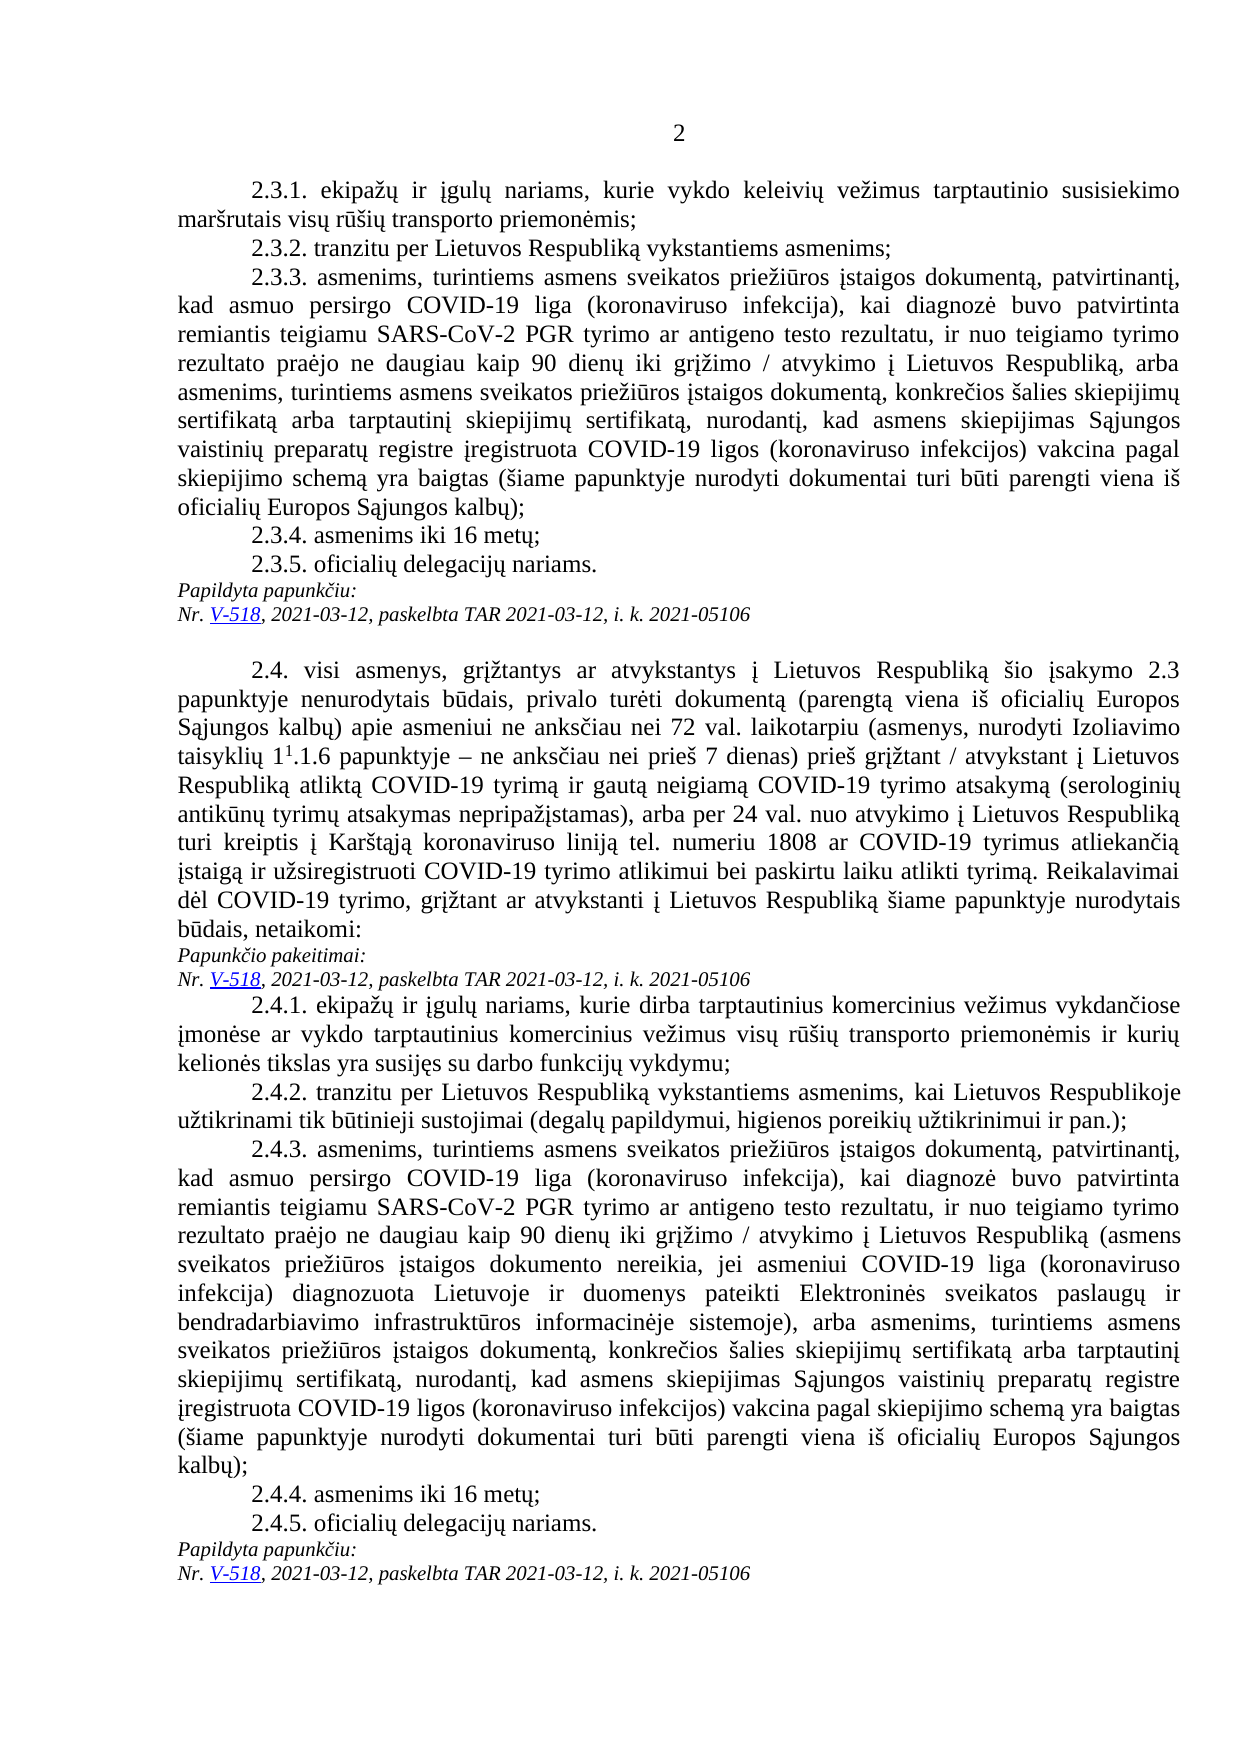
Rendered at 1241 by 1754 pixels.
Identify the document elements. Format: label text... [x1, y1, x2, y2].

text Nr. V-518, 2021-03-12, paskelbta TAR 2021-03-12, i. k. 2021-05106 [177, 967, 1181, 991]
text 2.3.2. tranzitu per Lietuvos Respubliką vykstantiems asmenims; [177, 233, 1181, 262]
text 2.4. visi asmenys, grįžtantys ar atvykstantys į Lietuvos Respubliką šio įsakymo 2.3 papunktyje nenurodytais būdais, privalo turėti dokumentą (parengtą viena iš oficialių Europos Sąjungos kalbų) apie asmeniui ne anksčiau nei 72 val. laikotarpiu (asmenys, nurodyti Izoliavimo taisyklių 11.1.6 papunktyje – ne anksčiau nei prieš 7 dienas) prieš grįžtant / atvykstant į Lietuvos Respubliką atliktą COVID-19 tyrimą ir gautą neigiamą COVID-19 tyrimo atsakymą (serologinių antikūnų tyrimų atsakymas nepripažįstamas), arba per 24 val. nuo atvykimo į Lietuvos Respubliką turi kreiptis į Karštąją koronaviruso liniją tel. numeriu 1808 ar COVID-19 tyrimus atliekančią įstaigą ir užsiregistruoti COVID-19 tyrimo atlikimui bei paskirtu laiku atlikti tyrimą. Reikalavimai dėl COVID-19 tyrimo, grįžtant ar atvykstanti į Lietuvos Respubliką šiame papunktyje nurodytais būdais, netaikomi: [177, 655, 1181, 942]
text 2.3.5. oficialių delegacijų nariams. [177, 549, 1181, 578]
text 2.4.5. oficialių delegacijų nariams. [177, 1508, 1181, 1537]
text Papunkčio pakeitimai: [177, 942, 1181, 967]
text 2.4.3. asmenims, turintiems asmens sveikatos priežiūros įstaigos dokumentą, patvirtinantį, kad asmuo persirgo COVID-19 liga (koronaviruso infekcija), kai diagnozė buvo patvirtinta remiantis teigiamu SARS-CoV-2 PGR tyrimo ar antigeno testo rezultatu, ir nuo teigiamo tyrimo rezultato praėjo ne daugiau kaip 90 dienų iki grįžimo / atvykimo į Lietuvos Respubliką (asmens sveikatos priežiūros įstaigos dokumento nereikia, jei asmeniui COVID-19 liga (koronaviruso infekcija) diagnozuota Lietuvoje ir duomenys pateikti Elektroninės sveikatos paslaugų ir bendradarbiavimo infrastruktūros informacinėje sistemoje), arba asmenims, turintiems asmens sveikatos priežiūros įstaigos dokumentą, konkrečios šalies skiepijimų sertifikatą arba tarptautinį skiepijimų sertifikatą, nurodantį, kad asmens skiepijimas Sąjungos vaistinių preparatų registre įregistruota COVID-19 ligos (koronaviruso infekcijos) vakcina pagal skiepijimo schemą yra baigtas (šiame papunktyje nurodyti dokumentai turi būti parengti viena iš oficialių Europos Sąjungos kalbų); [177, 1134, 1181, 1479]
text Papildyta papunkčiu: [177, 578, 1181, 602]
text 2.3.1. ekipažų ir įgulų nariams, kurie vykdo keleivių vežimus tarptautinio susisiekimo maršrutais visų rūšių transporto priemonėmis; [177, 176, 1181, 233]
text 2.4.1. ekipažų ir įgulų nariams, kurie dirba tarptautinius komercinius vežimus vykdančiose įmonėse ar vykdo tarptautinius komercinius vežimus visų rūšių transporto priemonėmis ir kurių kelionės tikslas yra susijęs su darbo funkcijų vykdymu; [177, 991, 1181, 1077]
text Nr. V-518, 2021-03-12, paskelbta TAR 2021-03-12, i. k. 2021-05106 [177, 1561, 1181, 1585]
text 2.3.3. asmenims, turintiems asmens sveikatos priežiūros įstaigos dokumentą, patvirtinantį, kad asmuo persirgo COVID-19 liga (koronaviruso infekcija), kai diagnozė buvo patvirtinta remiantis teigiamu SARS-CoV-2 PGR tyrimo ar antigeno testo rezultatu, ir nuo teigiamo tyrimo rezultato praėjo ne daugiau kaip 90 dienų iki grįžimo / atvykimo į Lietuvos Respubliką, arba asmenims, turintiems asmens sveikatos priežiūros įstaigos dokumentą, konkrečios šalies skiepijimų sertifikatą arba tarptautinį skiepijimų sertifikatą, nurodantį, kad asmens skiepijimas Sąjungos vaistinių preparatų registre įregistruota COVID-19 ligos (koronaviruso infekcijos) vakcina pagal skiepijimo schemą yra baigtas (šiame papunktyje nurodyti dokumentai turi būti parengti viena iš oficialių Europos Sąjungos kalbų); [177, 262, 1181, 521]
text 2.4.4. asmenims iki 16 metų; [177, 1479, 1181, 1508]
text 2.4.2. tranzitu per Lietuvos Respubliką vykstantiems asmenims, kai Lietuvos Respublikoje užtikrinami tik būtinieji sustojimai (degalų papildymui, higienos poreikių užtikrinimui ir pan.); [177, 1077, 1181, 1134]
text Papildyta papunkčiu: [177, 1537, 1181, 1561]
text 2.3.4. asmenims iki 16 metų; [177, 521, 1181, 549]
text Nr. V-518, 2021-03-12, paskelbta TAR 2021-03-12, i. k. 2021-05106 [177, 602, 1181, 626]
